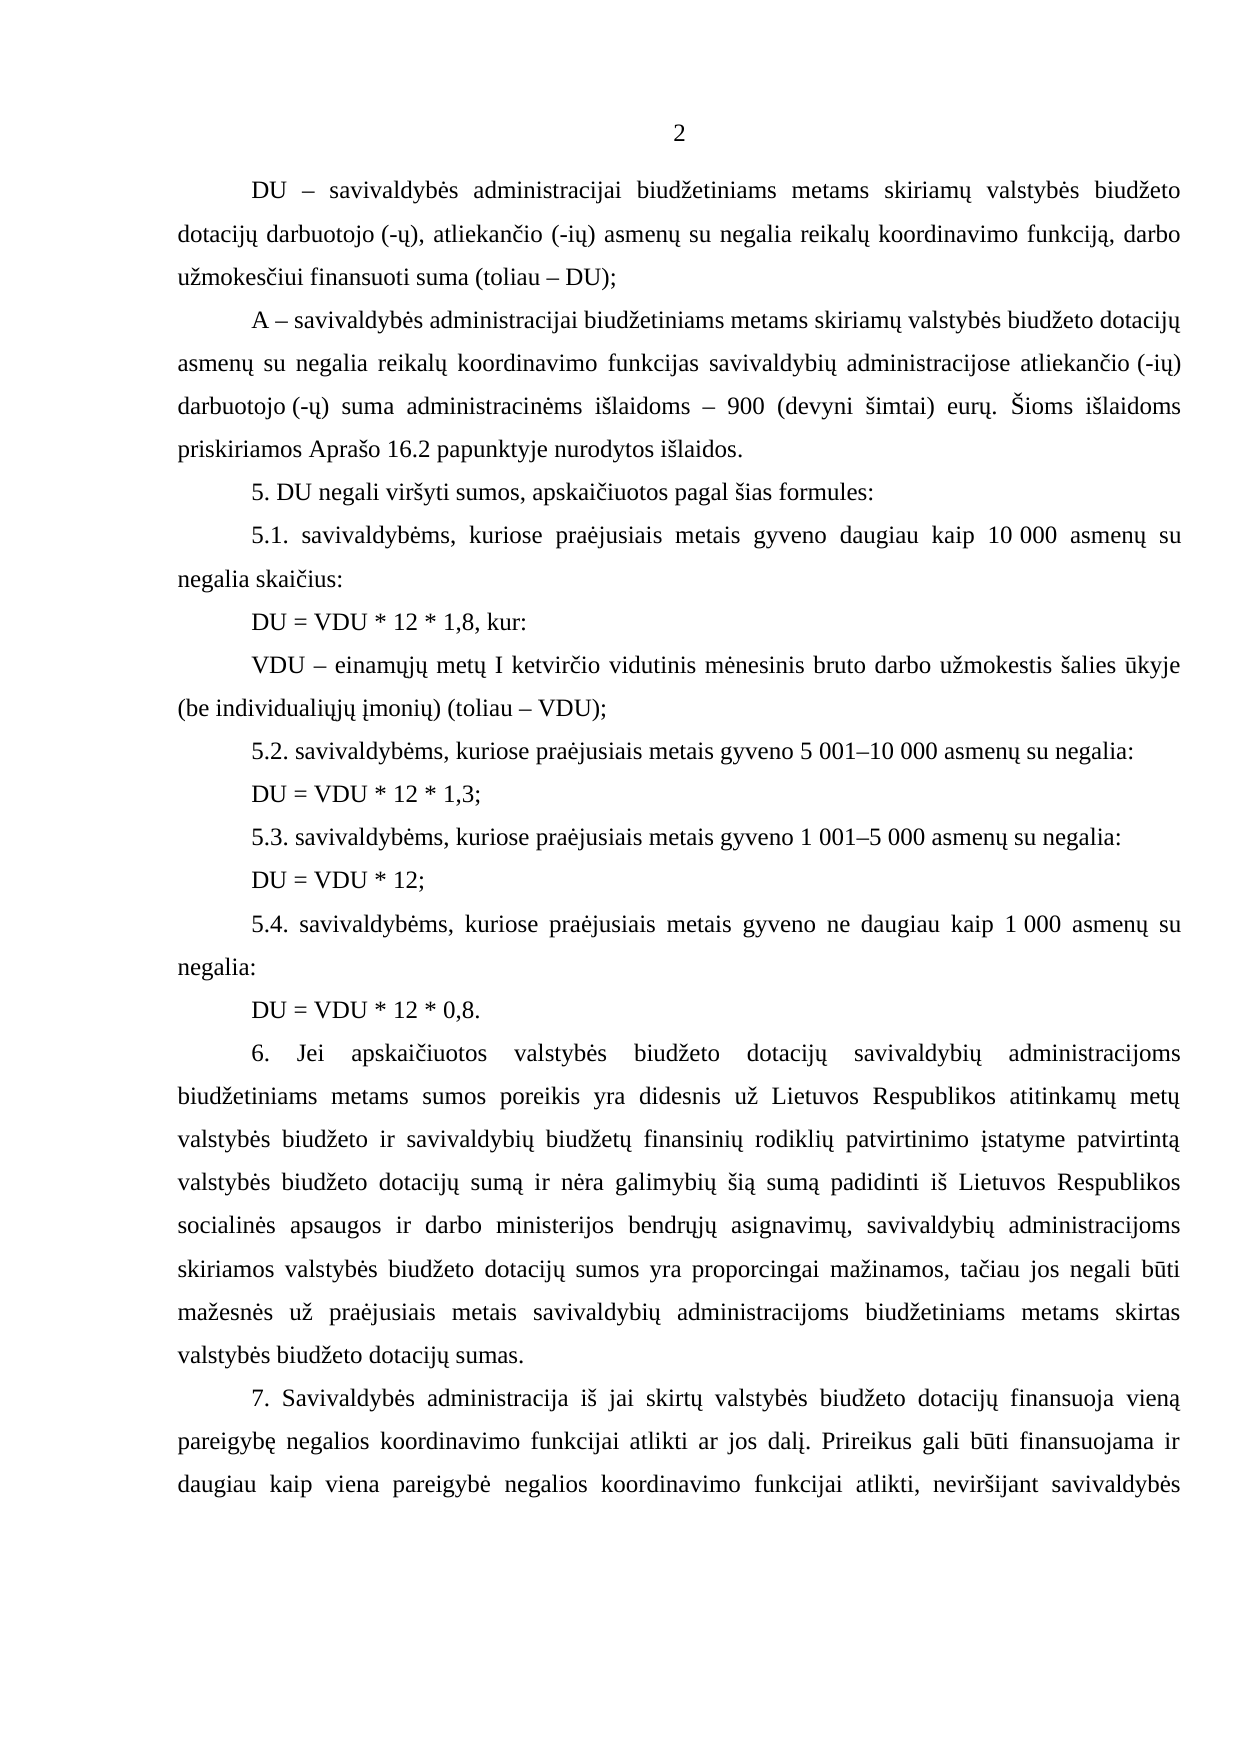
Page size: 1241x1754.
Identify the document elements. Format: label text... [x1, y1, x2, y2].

text 5.4. savivaldybėms, kuriose praėjusiais metais gyveno ne daugiau kaip 1 000 asmenų su negalia: [177, 909, 1181, 981]
text 7. Savivaldybės administracija iš jai skirtų valstybės biudžeto dotacijų finansuoja vieną pareigybę negalios koordinavimo funkcijai atlikti ar jos dalį. Prireikus gali būti finansuojama ir daugiau kaip viena pareigybė negalios koordinavimo funkcijai atlikti, neviršijant savivaldybės [177, 1383, 1181, 1498]
text DU = VDU * 12 * 1,8, kur: [177, 607, 1181, 636]
text 6. Jei apskaičiuotos valstybės biudžeto dotacijų savivaldybių administracijoms biudžetiniams metams sumos poreikis yra didesnis už Lietuvos Respublikos atitinkamų metų valstybės biudžeto ir savivaldybių biudžetų finansinių rodiklių patvirtinimo įstatyme patvirtintą valstybės biudžeto dotacijų sumą ir nėra galimybių šią sumą padidinti iš Lietuvos Respublikos socialinės apsaugos ir darbo ministerijos bendrųjų asignavimų, savivaldybių administracijoms skiriamos valstybės biudžeto dotacijų sumos yra proporcingai mažinamos, tačiau jos negali būti mažesnės už praėjusiais metais savivaldybių administracijoms biudžetiniams metams skirtas valstybės biudžeto dotacijų sumas. [177, 1038, 1181, 1369]
text 5.3. savivaldybėms, kuriose praėjusiais metais gyveno 1 001–5 000 asmenų su negalia: [177, 822, 1181, 851]
text VDU – einamųjų metų I ketvirčio vidutinis mėnesinis bruto darbo užmokestis šalies ūkyje (be individualiųjų įmonių) (toliau – VDU); [177, 650, 1181, 722]
text DU = VDU * 12 * 1,3; [177, 779, 1181, 808]
text 5. DU negali viršyti sumos, apskaičiuotos pagal šias formules: [177, 477, 1181, 506]
text DU = VDU * 12; [177, 866, 1181, 894]
text 5.1. savivaldybėms, kuriose praėjusiais metais gyveno daugiau kaip 10 000 asmenų su negalia skaičius: [177, 521, 1181, 592]
text DU = VDU * 12 * 0,8. [177, 995, 1181, 1024]
text 5.2. savivaldybėms, kuriose praėjusiais metais gyveno 5 001–10 000 asmenų su negalia: [177, 736, 1181, 765]
text DU – savivaldybės administracijai biudžetiniams metams skiriamų valstybės biudžeto dotacijų darbuotojo (-ų), atliekančio (-ių) asmenų su negalia reikalų koordinavimo funkciją, darbo užmokesčiui finansuoti suma (toliau – DU); [177, 176, 1181, 291]
text A – savivaldybės administracijai biudžetiniams metams skiriamų valstybės biudžeto dotacijų asmenų su negalia reikalų koordinavimo funkcijas savivaldybių administracijose atliekančio (-ių) darbuotojo (-ų) suma administracinėms išlaidoms – 900 (devyni šimtai) eurų. Šioms išlaidoms priskiriamos Aprašo 16.2 papunktyje nurodytos išlaidos. [177, 305, 1181, 463]
